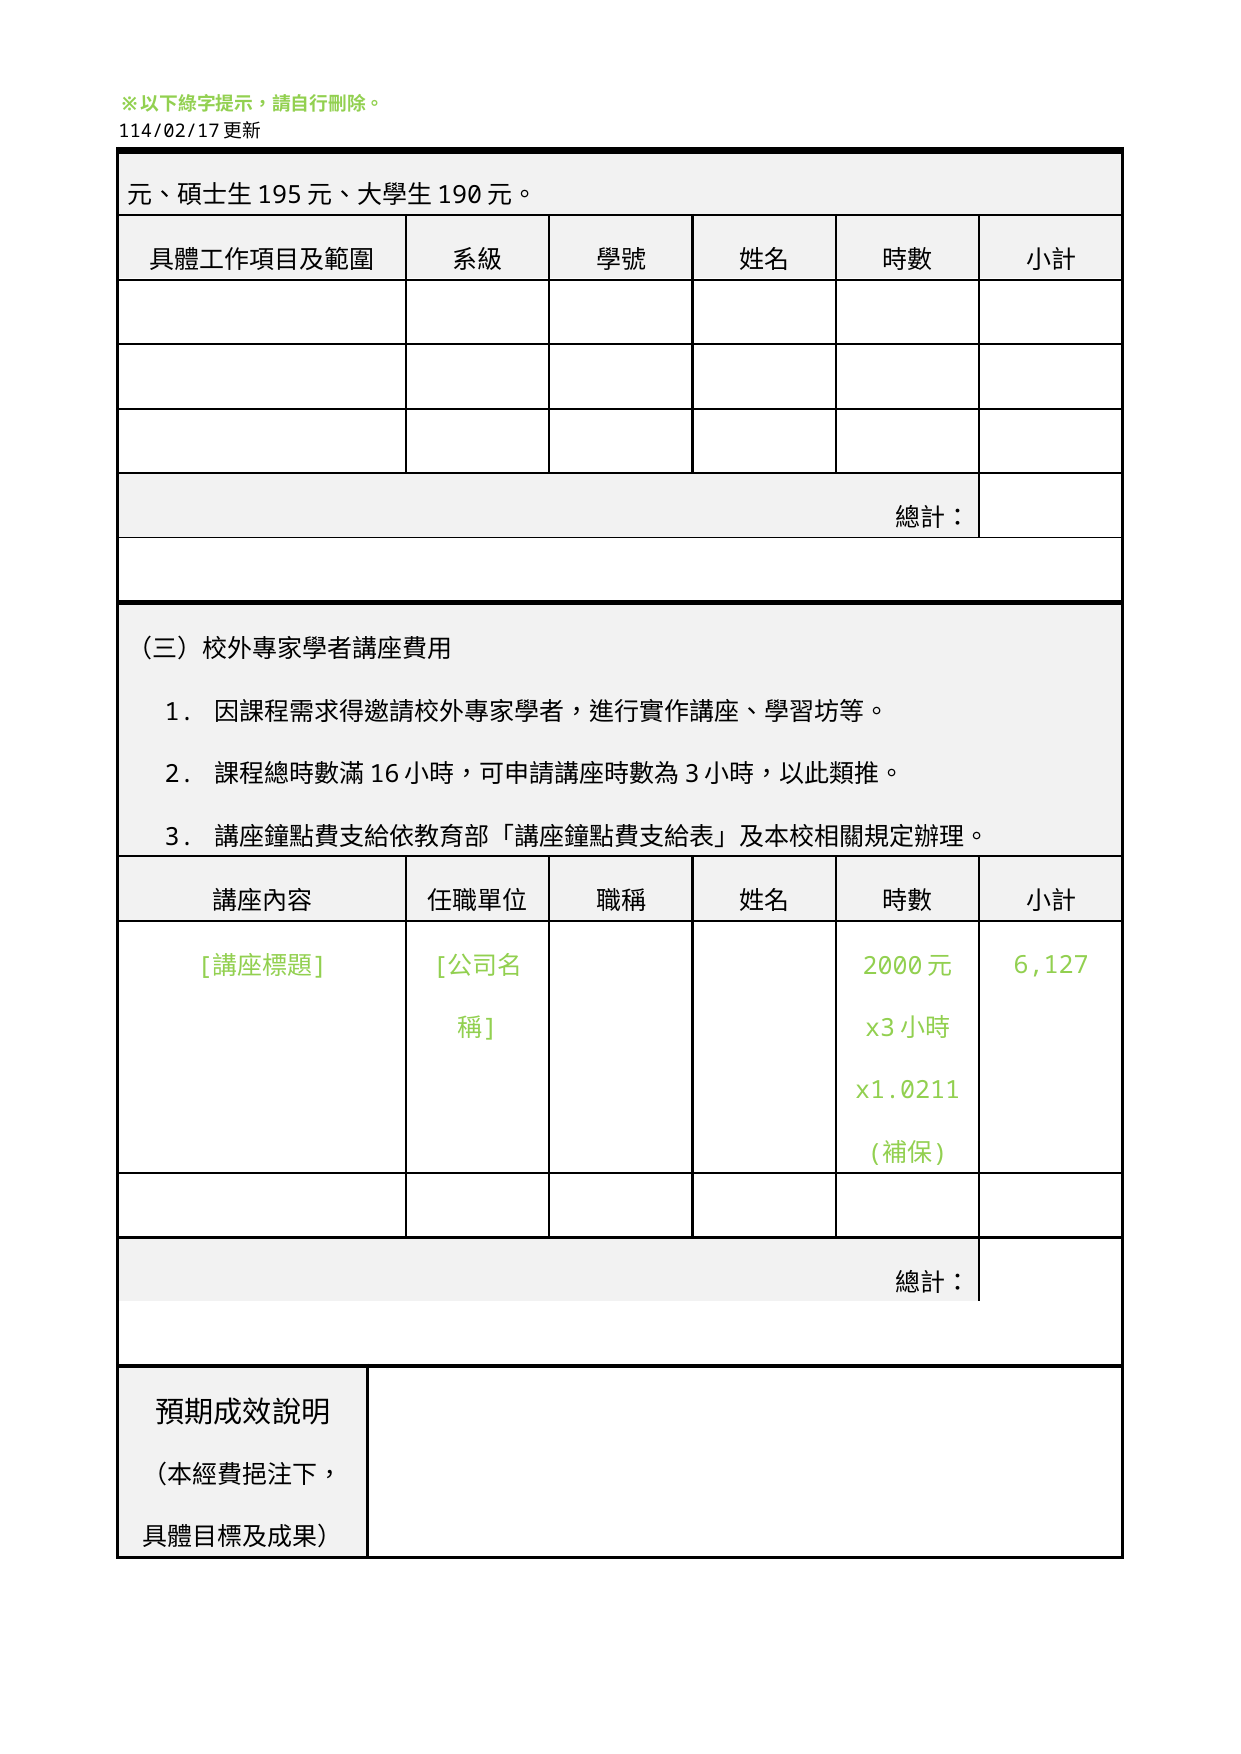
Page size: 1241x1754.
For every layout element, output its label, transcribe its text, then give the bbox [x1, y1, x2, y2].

table_cell 講座內容 [119, 857, 405, 920]
table_cell [694, 1174, 835, 1236]
table_cell [980, 1239, 1121, 1301]
table_cell [980, 410, 1121, 472]
table_cell 時數 [837, 216, 978, 278]
table_cell [119, 538, 1121, 600]
table_cell [837, 345, 978, 408]
table_cell [837, 281, 978, 343]
table_cell 小計 [980, 857, 1121, 920]
table_header （三）校外專家學者講座費用 因課程需求得邀請校外專家學者，進行實作講座、學習坊等。 課程總時數滿16小時，可申請講座時數為3小時，以此類推。 講座鐘點費支給依教育部「講座鐘點費支給表」及本校相關規定辦理。 [119, 605, 1121, 855]
table_cell 職稱 [550, 857, 691, 920]
table_cell [550, 410, 691, 472]
table_cell [980, 474, 1121, 537]
table_cell 時數 [837, 857, 978, 920]
table_cell 2000元 x3小時x1.0211(補保) [837, 922, 978, 1172]
table_cell 小計 [980, 216, 1121, 278]
table_cell [407, 410, 548, 472]
table_cell [694, 922, 835, 1172]
table_cell [119, 410, 405, 472]
table_cell 總計： [119, 474, 978, 537]
table_cell [550, 281, 691, 343]
table_cell 具體工作項目及範圍 [119, 216, 405, 278]
table_cell 任職單位 [407, 857, 548, 920]
table_cell [980, 1174, 1121, 1236]
table_cell [407, 281, 548, 343]
table_cell [837, 410, 978, 472]
table_cell [550, 922, 691, 1172]
table_cell [407, 1174, 548, 1236]
table_cell 系級 [407, 216, 548, 278]
table_cell 姓名 [694, 857, 835, 920]
table_cell [公司名稱] [407, 922, 548, 1172]
table_cell [980, 345, 1121, 408]
table_cell [369, 1368, 1121, 1556]
table_cell [980, 281, 1121, 343]
table_cell [407, 345, 548, 408]
table_cell [694, 345, 835, 408]
table_cell [550, 1174, 691, 1236]
table_cell [550, 345, 691, 408]
table_cell 姓名 [694, 216, 835, 278]
table_cell [694, 410, 835, 472]
table_cell [119, 345, 405, 408]
table_cell 總計： [119, 1239, 978, 1301]
table_header 元、碩士生195元、大學生190元。 [119, 154, 1121, 214]
table_cell 預期成效說明 （本經費挹注下， 具體目標及成果） [119, 1368, 366, 1556]
table_cell [119, 1174, 405, 1236]
table_cell [694, 281, 835, 343]
table_cell [119, 1301, 1121, 1363]
table_cell [837, 1174, 978, 1236]
table_cell 6,127 [980, 922, 1121, 1172]
table_cell [119, 281, 405, 343]
table_cell 學號 [550, 216, 691, 278]
table_cell [講座標題] [119, 922, 405, 1172]
